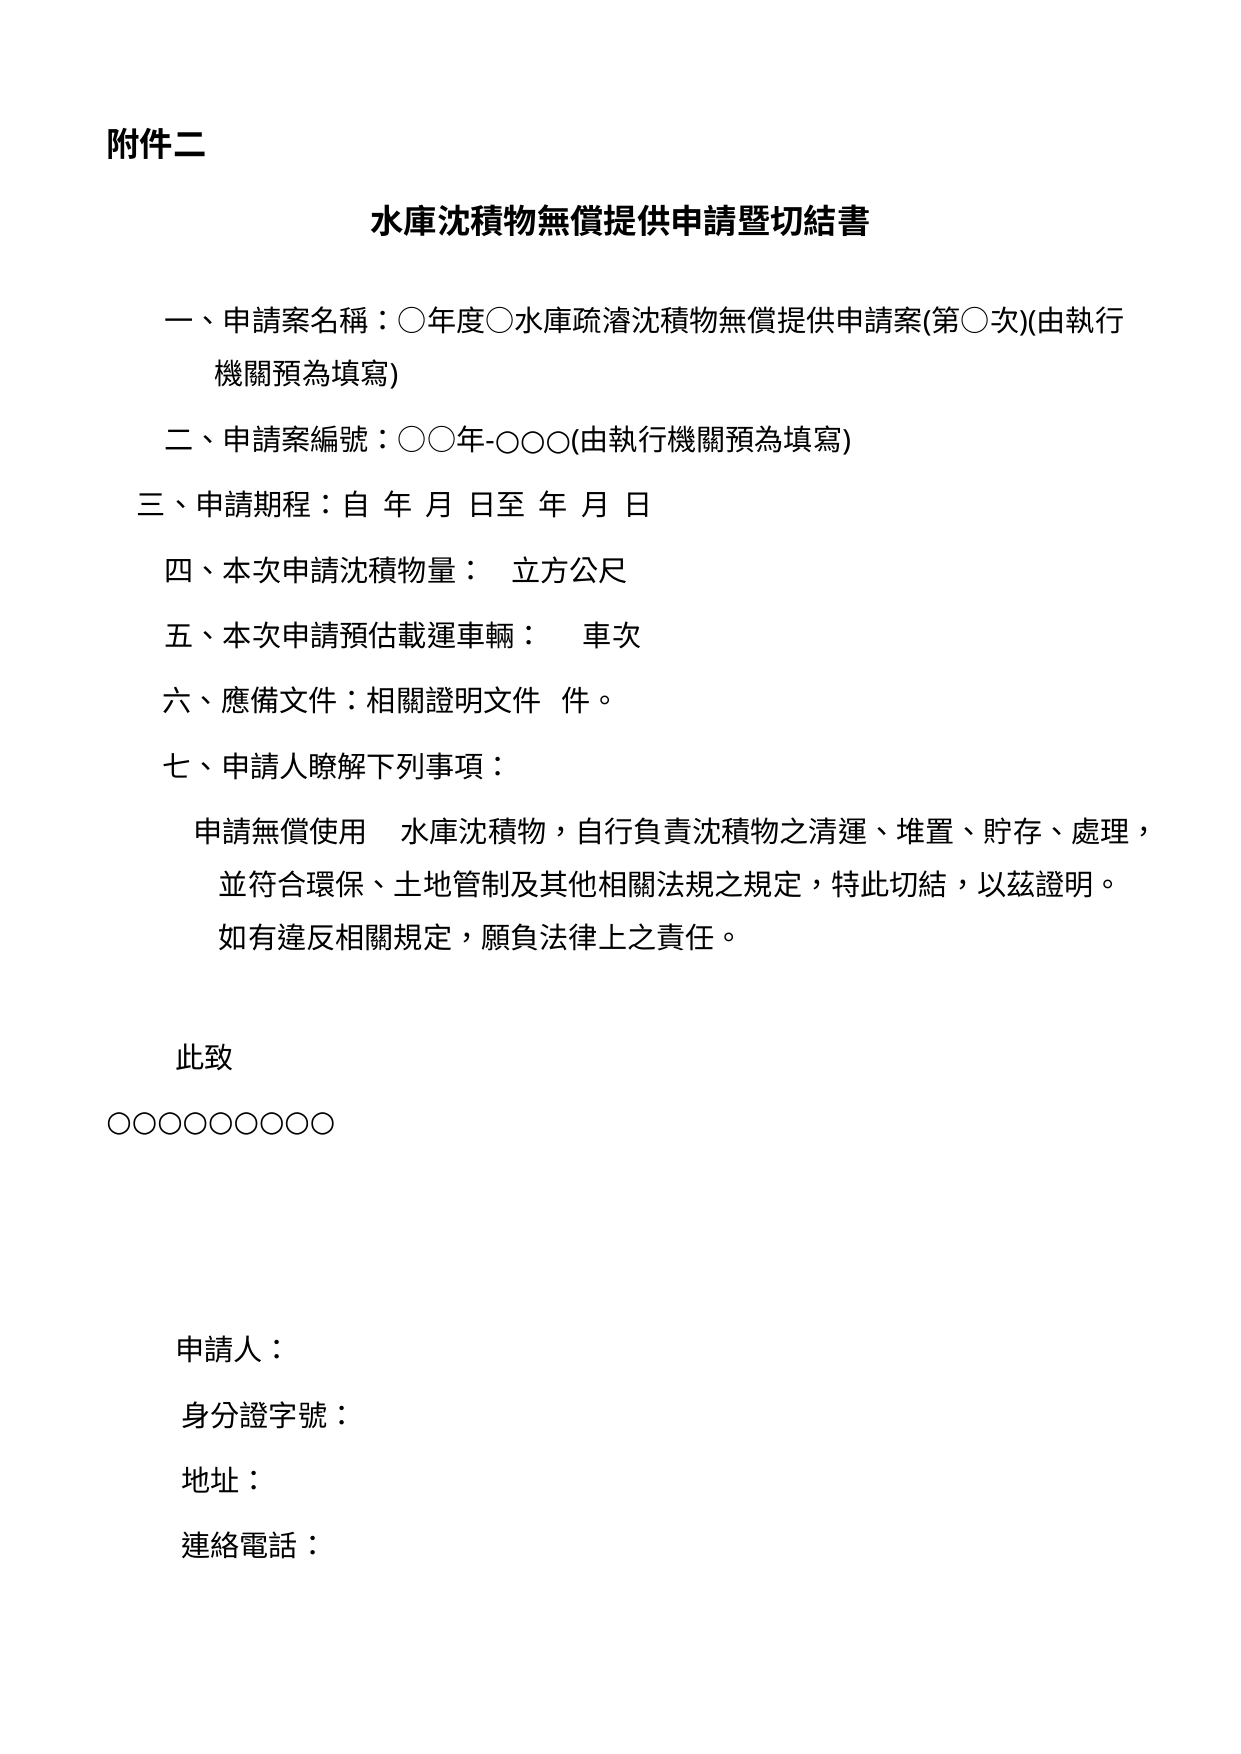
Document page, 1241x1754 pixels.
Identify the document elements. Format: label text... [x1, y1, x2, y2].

text 地址： [181, 1457, 1134, 1500]
text 三、申請期程：自 年 月 日至 年 月 日 [106, 482, 1134, 524]
text 七、申請人瞭解下列事項： [162, 743, 1134, 785]
text 申請人： [106, 1327, 1134, 1369]
text 附件二 [106, 118, 1134, 166]
text 一、申請案名稱：○年度○水庫疏濬沈積物無償提供申請案(第○次)(由執行機關預為填寫) [164, 298, 1134, 393]
text 六、應備文件：相關證明文件 件。 [162, 678, 1134, 720]
text ○○○○○○○○○ [106, 1100, 1134, 1139]
text 連絡電話： [181, 1523, 1134, 1565]
text 水庫沈積物無償提供申請暨切結書 [106, 195, 1134, 243]
text 身分證字號： [181, 1392, 1134, 1434]
text 五、本次申請預估載運車輛： 車次 [164, 612, 1134, 655]
text 申請無償使用 水庫沈積物，自行負責沈積物之清運、堆置、貯存、處理，並符合環保、土地管制及其他相關法規之規定，特此切結，以茲證明。如有違反相關規定，願負法律上之責任。 [162, 808, 1134, 956]
text 二、申請案編號：○○年-○○○(由執行機關預為填寫) [164, 416, 1134, 459]
text 此致 [175, 1034, 1134, 1077]
text 四、本次申請沈積物量： 立方公尺 [164, 547, 1134, 589]
